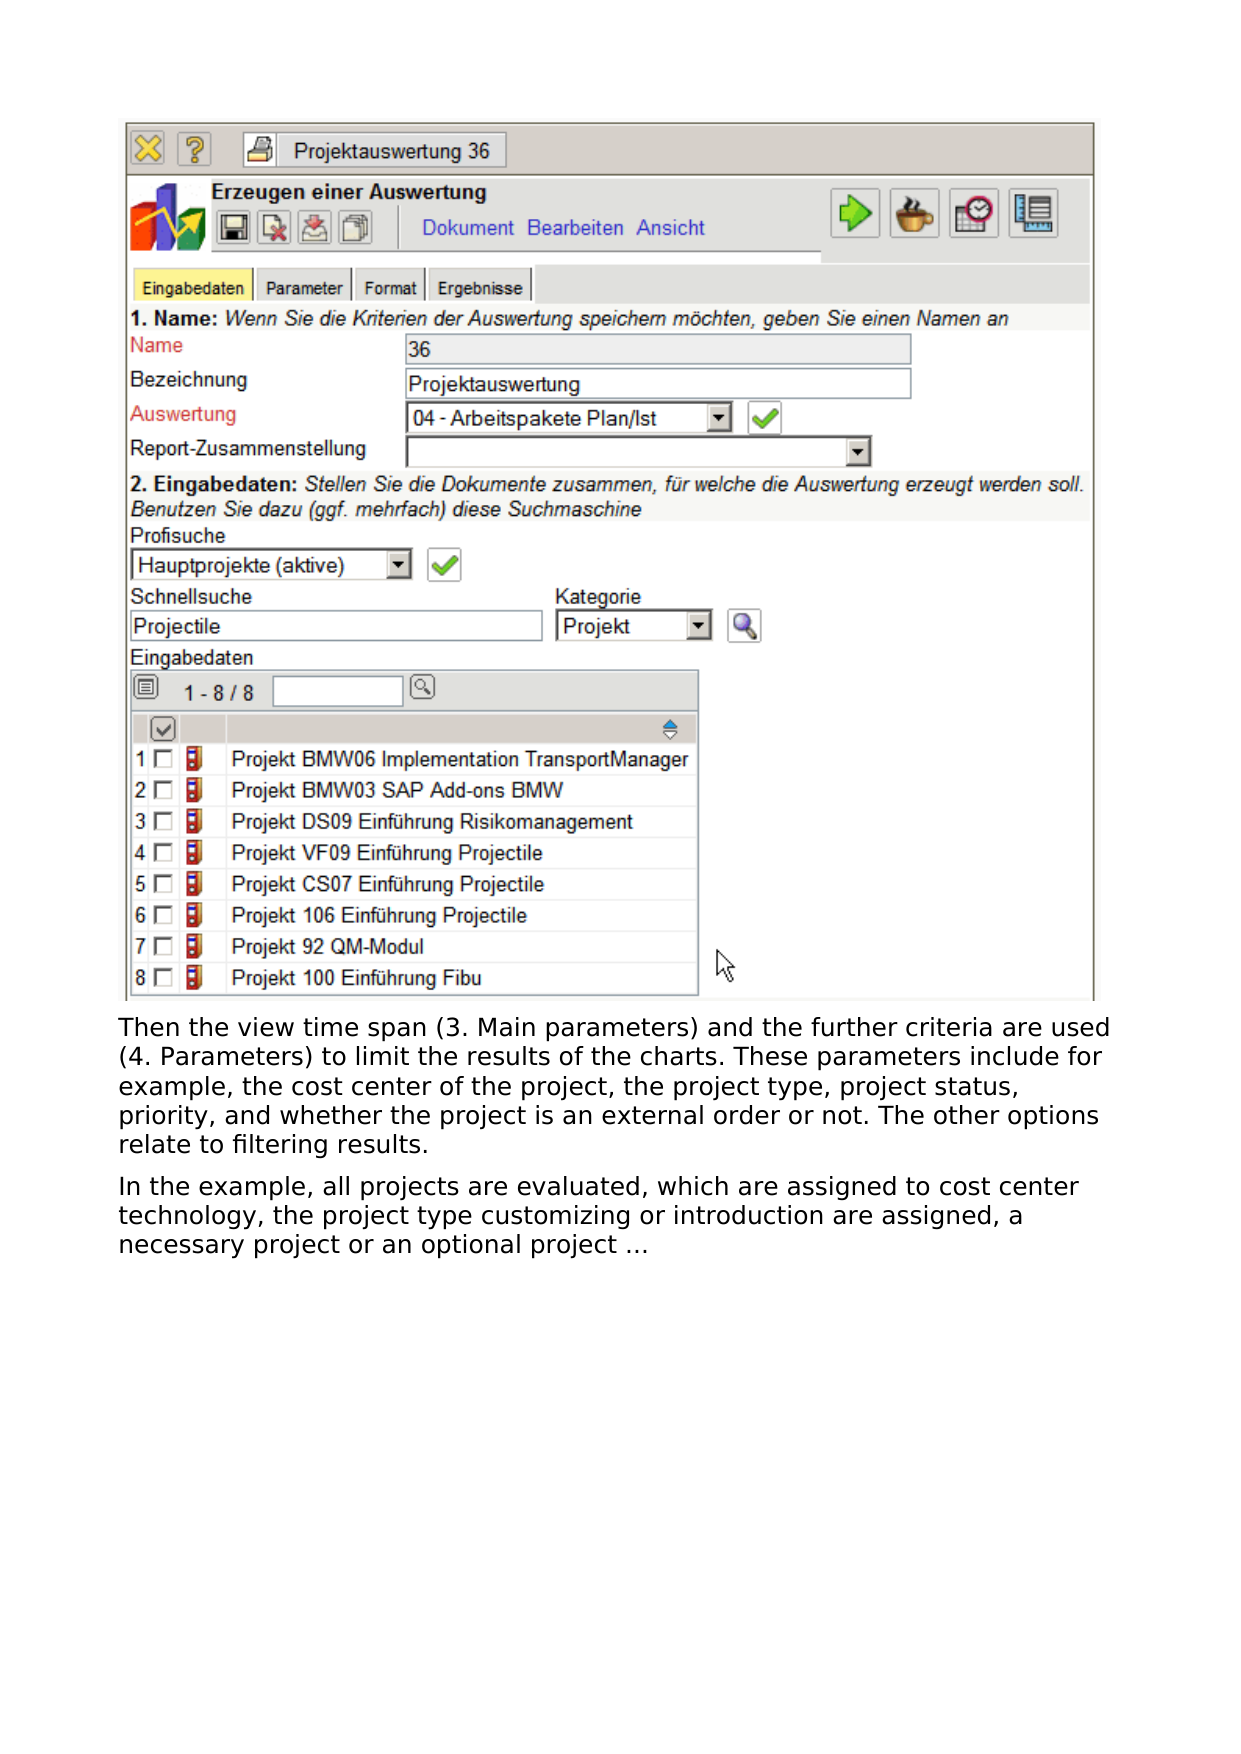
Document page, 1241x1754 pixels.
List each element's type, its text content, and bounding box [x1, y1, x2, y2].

text In the example, all projects are evaluated, which are assigned to cost center technology, the project type customizing or introduction are assigned, a necessary project or an optional project ... [118, 1172, 1122, 1259]
text Then the view time span (3. Main parameters) and the further criteria are used (4. Parameters) to limit the results of the charts. These parameters include for example, the cost center of the project, the project type, project status, priority, and whether the project is an external order or not. The other options relate to filtering results. [118, 1013, 1122, 1159]
picture [118, 118, 1101, 1001]
